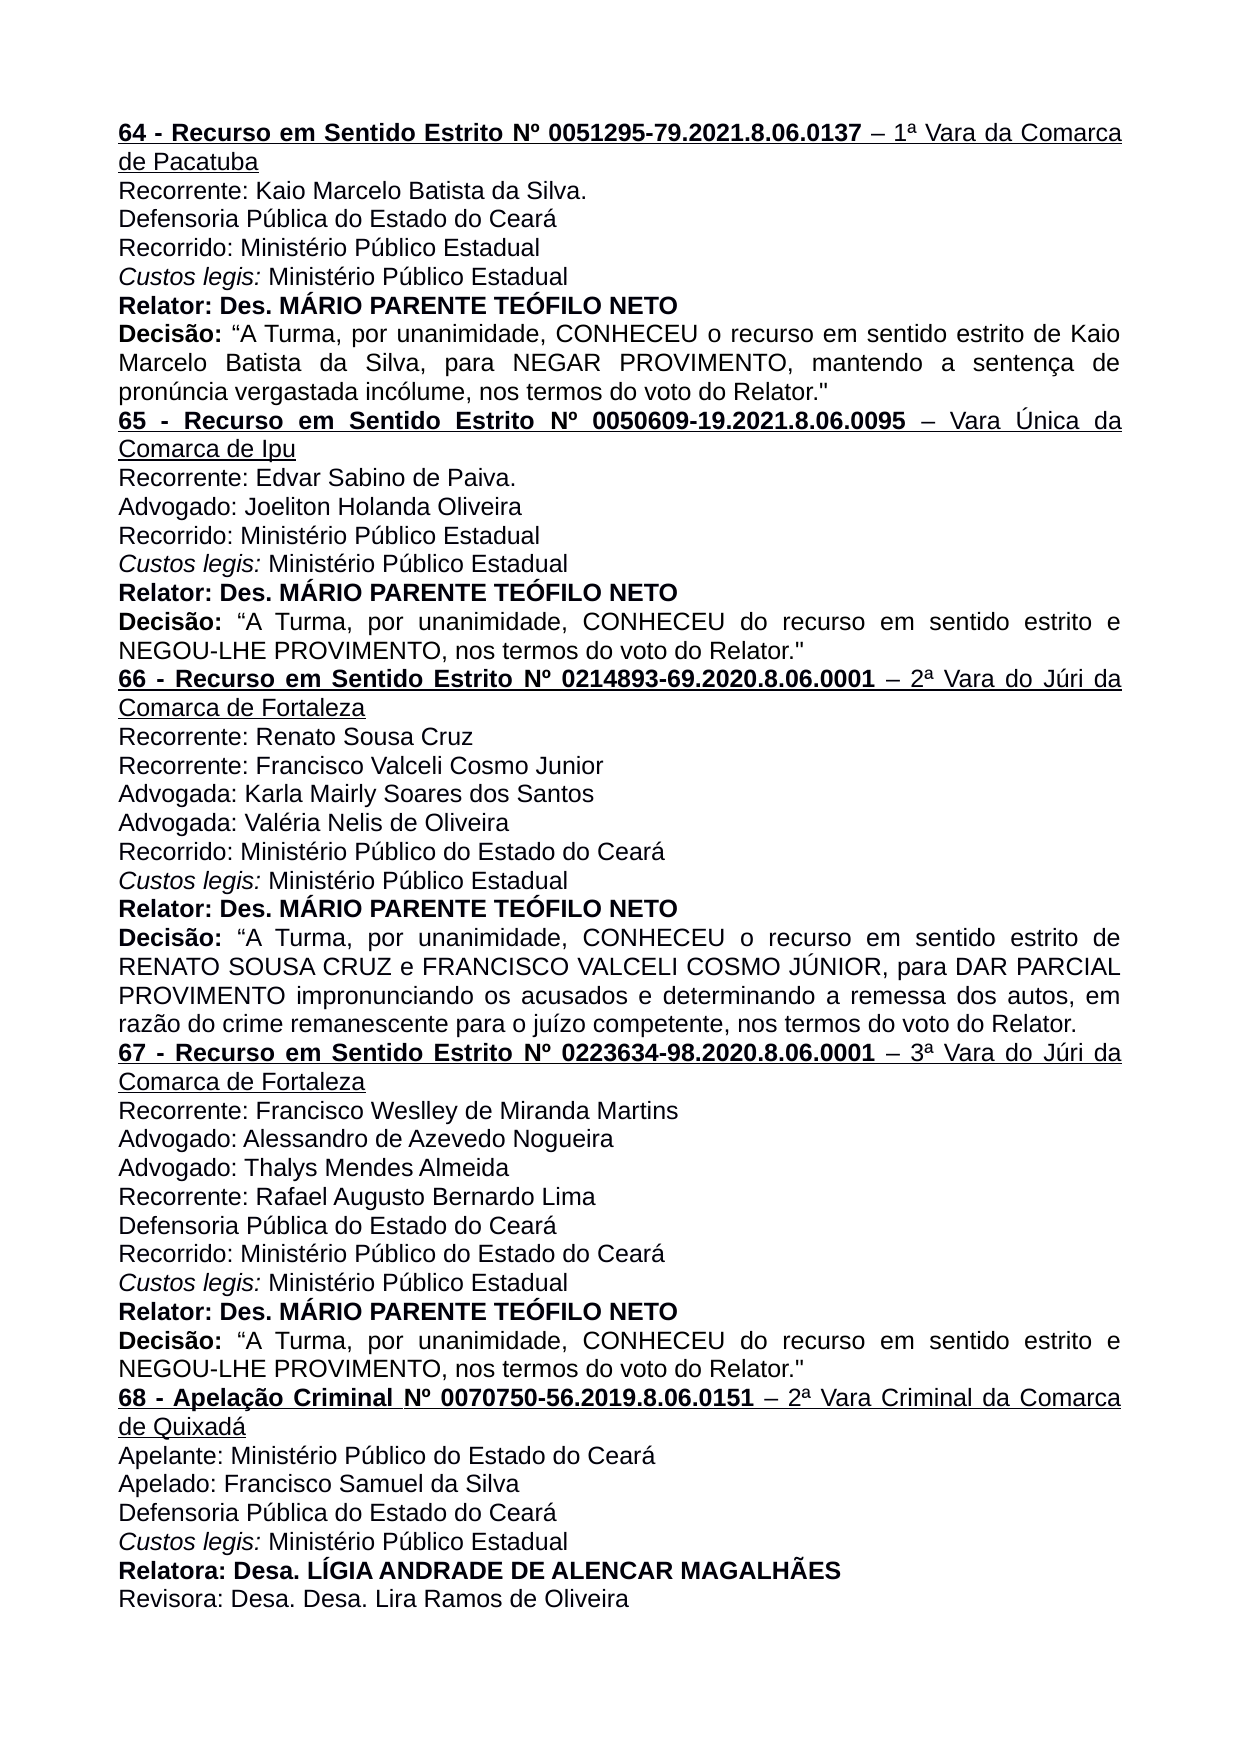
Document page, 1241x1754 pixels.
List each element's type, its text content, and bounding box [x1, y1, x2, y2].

text Recorrente: Rafael Augusto Bernardo Lima [118, 1182, 1122, 1211]
text Recorrente: Francisco Valceli Cosmo Junior [118, 751, 1122, 779]
text Comarca de Fortaleza [118, 691, 1122, 722]
text Recorrente: Renato Sousa Cruz [118, 722, 1122, 751]
text Advogado: Joeliton Holanda Oliveira [118, 492, 1122, 521]
text Custos legis: Ministério Público Estadual [118, 549, 1122, 578]
text 66 - Recurso em Sentido Estrito Nº 0214893-69.2020.8.06.0001 – 2ª Vara do Júri da [118, 664, 1122, 689]
text Decisão: “A Turma, por unanimidade, CONHECEU do recurso em sentido estrito e NEGOU-LHE PROVIMENTO, nos termos do voto do Relator." [118, 607, 1122, 664]
text de Pacatuba [118, 144, 1122, 176]
text Relator: Des. MÁRIO PARENTE TEÓFILO NETO [118, 578, 1122, 607]
text Defensoria Pública do Estado do Ceará [118, 1211, 1122, 1239]
text Decisão: “A Turma, por unanimidade, CONHECEU do recurso em sentido estrito e NEGOU-LHE PROVIMENTO, nos termos do voto do Relator." [118, 1326, 1122, 1383]
text 64 - Recurso em Sentido Estrito Nº 0051295-79.2021.8.06.0137 – 1ª Vara da Comarca [118, 118, 1122, 143]
text Relator: Des. MÁRIO PARENTE TEÓFILO NETO [118, 291, 1122, 319]
text 68 - Apelação Criminal Nº 0070750-56.2019.8.06.0151 – 2ª Vara Criminal da Comarca de Quixadá [118, 1383, 1122, 1441]
text 67 - Recurso em Sentido Estrito Nº 0223634-98.2020.8.06.0001 – 3ª Vara do Júri da [118, 1038, 1122, 1063]
text Advogada: Valéria Nelis de Oliveira [118, 808, 1122, 837]
text Defensoria Pública do Estado do Ceará [118, 1498, 1122, 1527]
text Recorrente: Kaio Marcelo Batista da Silva. [118, 176, 1122, 204]
text Recorrido: Ministério Público do Estado do Ceará [118, 1239, 1122, 1268]
text Relator: Des. MÁRIO PARENTE TEÓFILO NETO [118, 894, 1122, 923]
text 65 - Recurso em Sentido Estrito Nº 0050609-19.2021.8.06.0095 – Vara Única da [118, 406, 1122, 431]
text Recorrido: Ministério Público do Estado do Ceará [118, 837, 1122, 866]
text Decisão: “A Turma, por unanimidade, CONHECEU o recurso em sentido estrito de Kaio Marcelo Batista da Silva, para NEGAR PROVIMENTO, mantendo a sentença de pronúncia vergastada incólume, nos termos do voto do Relator." [118, 319, 1122, 406]
text Recorrente: Francisco Weslley de Miranda Martins [118, 1096, 1122, 1124]
text Custos legis: Ministério Público Estadual [118, 262, 1122, 291]
text Decisão: “A Turma, por unanimidade, CONHECEU o recurso em sentido estrito de RENATO SOUSA CRUZ e FRANCISCO VALCELI COSMO JÚNIOR, para DAR PARCIAL PROVIMENTO impronunciando os acusados e determinando a remessa dos autos, em razão do crime remanescente para o juízo competente, nos termos do voto do Relator. [118, 923, 1122, 1038]
text Revisora: Desa. Desa. Lira Ramos de Oliveira [118, 1584, 1122, 1613]
text Recorrido: Ministério Público Estadual [118, 233, 1122, 262]
text Advogado: Alessandro de Azevedo Nogueira [118, 1124, 1122, 1153]
text Recorrido: Ministério Público Estadual [118, 521, 1122, 549]
text Custos legis: Ministério Público Estadual [118, 1268, 1122, 1297]
text Comarca de Fortaleza [118, 1064, 1122, 1096]
text Recorrente: Edvar Sabino de Paiva. [118, 463, 1122, 492]
text Defensoria Pública do Estado do Ceará [118, 204, 1122, 233]
text Custos legis: Ministério Público Estadual [118, 1527, 1122, 1556]
text Apelado: Francisco Samuel da Silva [118, 1469, 1122, 1498]
text Custos legis: Ministério Público Estadual [118, 866, 1122, 894]
text Comarca de Ipu [118, 432, 1122, 463]
text Advogado: Thalys Mendes Almeida [118, 1153, 1122, 1182]
text Relator: Des. MÁRIO PARENTE TEÓFILO NETO [118, 1297, 1122, 1326]
text Relatora: Desa. LÍGIA ANDRADE DE ALENCAR MAGALHÃES [118, 1556, 1122, 1584]
text Advogada: Karla Mairly Soares dos Santos [118, 779, 1122, 808]
text Apelante: Ministério Público do Estado do Ceará [118, 1441, 1122, 1469]
